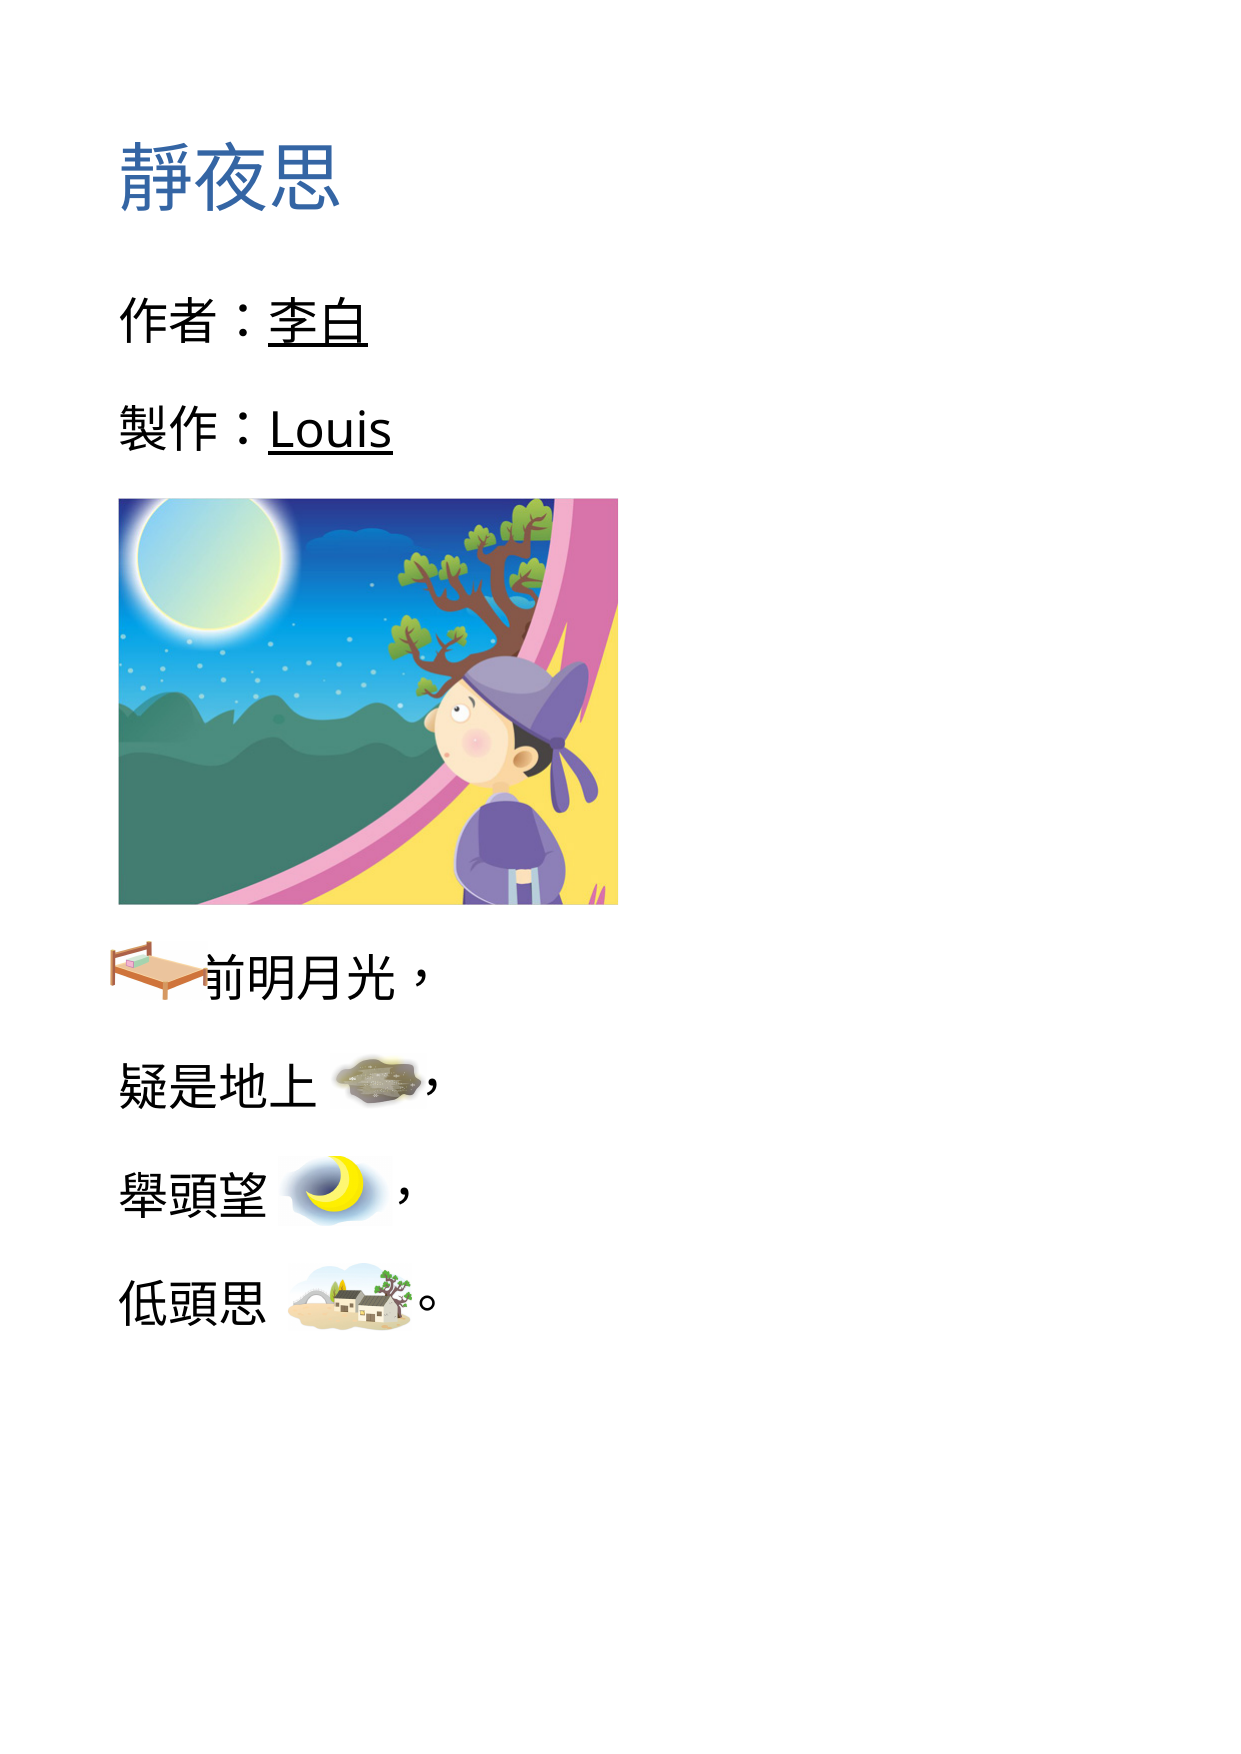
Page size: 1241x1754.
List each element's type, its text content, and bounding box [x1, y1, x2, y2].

text 作者：李白 [118, 281, 1122, 353]
text 前明月光， [118, 939, 1122, 1011]
picture [277, 1156, 393, 1226]
text 靜夜思 [118, 118, 1122, 227]
text 舉頭望 ， [118, 1156, 1122, 1228]
picture [118, 498, 619, 905]
picture [330, 1053, 427, 1109]
picture [110, 941, 208, 1000]
picture [287, 1263, 413, 1331]
text 低頭思 。 [118, 1264, 1122, 1337]
text 製作：Louis [118, 389, 1122, 462]
text 疑是地上 ， [118, 1047, 1122, 1120]
